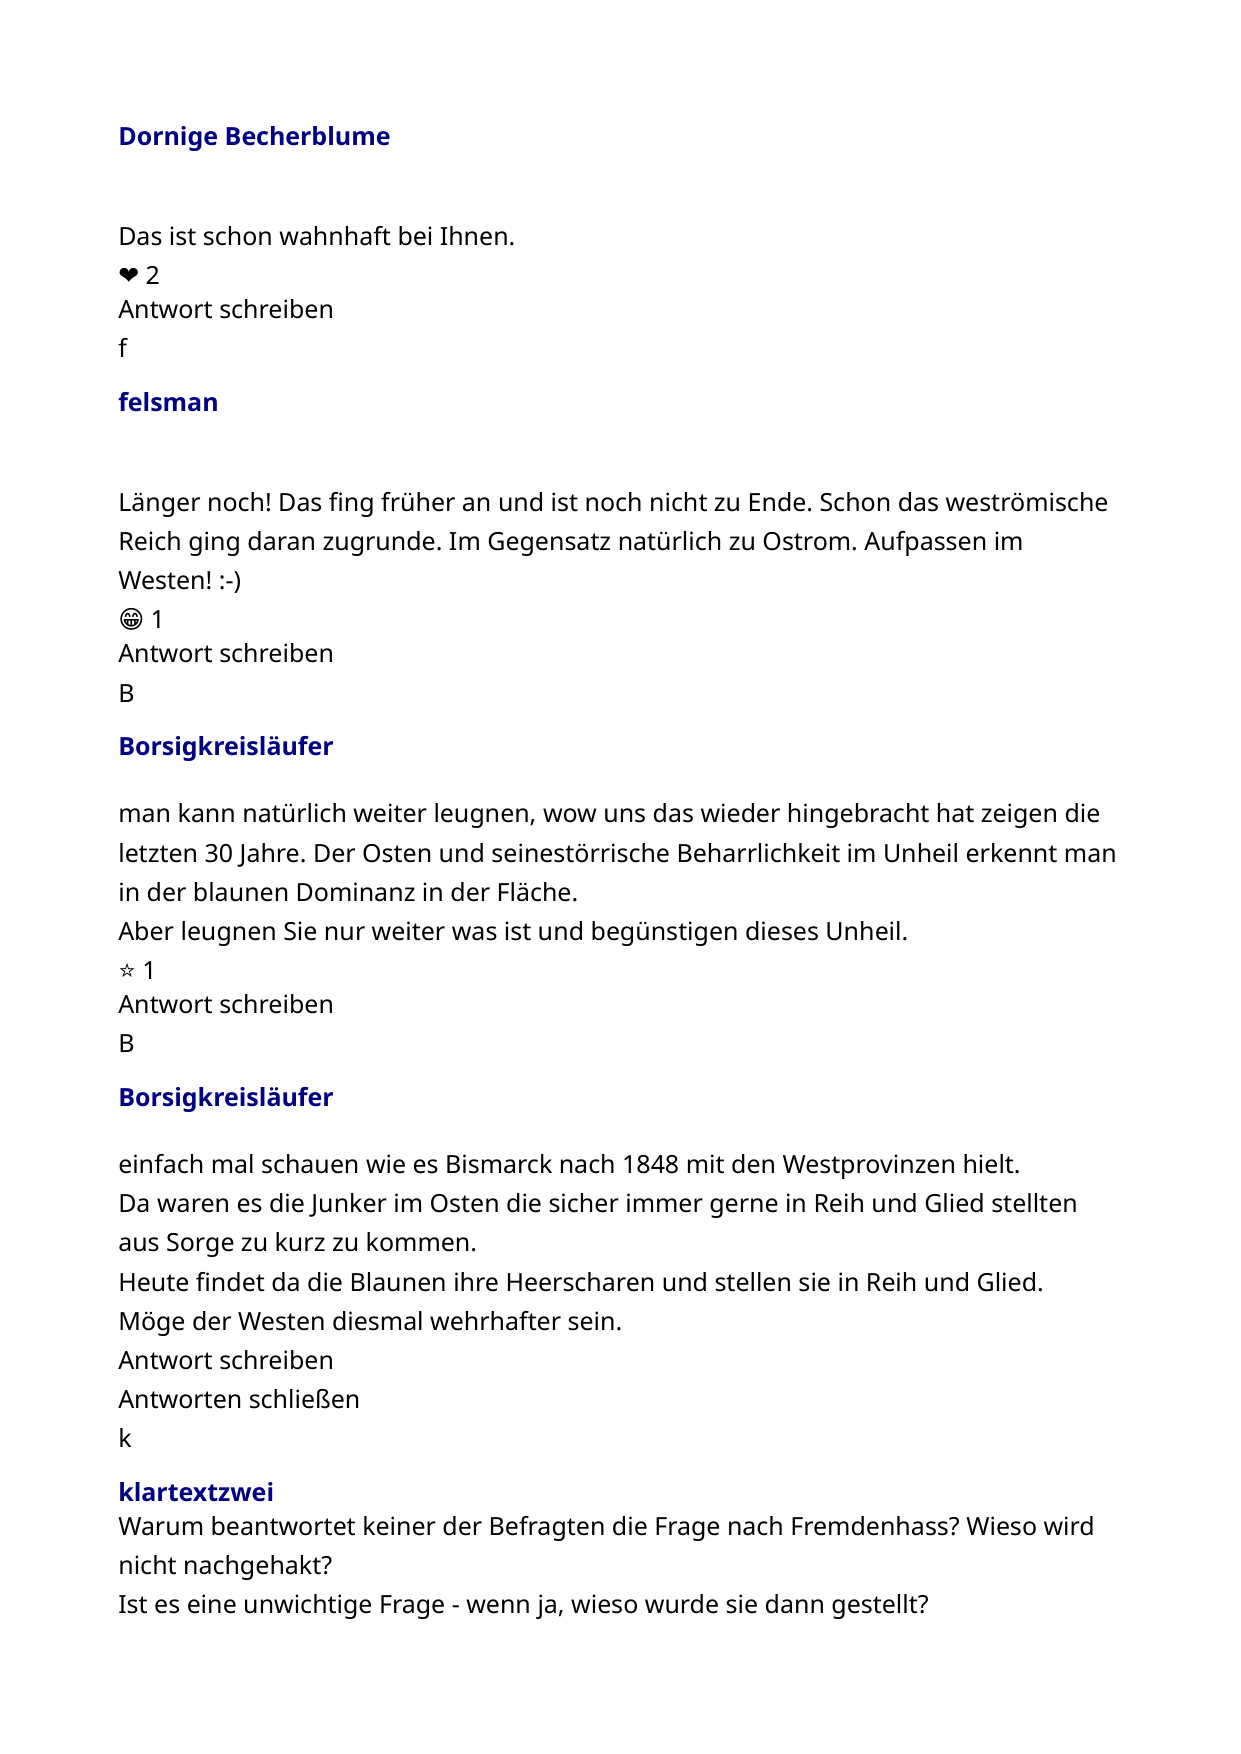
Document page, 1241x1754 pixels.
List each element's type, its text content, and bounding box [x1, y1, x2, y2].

text ⭐️ 1 [118, 953, 1122, 987]
text Länger noch! Das fing früher an und ist noch nicht zu Ende. Schon das weströmische Reich ging daran zugrunde. Im Gegensatz natürlich zu Ostrom. Aufpassen im Westen! :-) [118, 484, 1122, 597]
text B [118, 1026, 1122, 1060]
text man kann natürlich weiter leugnen, wow uns das wieder hingebracht hat zeigen die letzten 30 Jahre. Der Osten und seinestörrische Beharrlichkeit im Unheil erkennt man in der blaunen Dominanz in der Fläche. Aber leugnen Sie nur weiter was ist und begünstigen dieses Unheil. [118, 796, 1122, 948]
text B [118, 675, 1122, 709]
text ❤️ 2 [118, 257, 1122, 291]
text Ist es eine unwichtige Frage - wenn ja, wieso wurde sie dann gestellt? [118, 1587, 1122, 1621]
text f [118, 331, 1122, 365]
text Antwort schreiben [118, 291, 1122, 326]
text Antworten schließen [118, 1382, 1122, 1416]
subtitle klartextzwei [118, 1475, 1122, 1509]
text Warum beantwortet keiner der Befragten die Frage nach Fremdenhass? Wieso wird nicht nachgehakt? [118, 1509, 1122, 1582]
subtitle Borsigkreisläufer [118, 1080, 1122, 1114]
text 😁 1 [118, 602, 1122, 636]
subtitle felsman [118, 384, 1122, 418]
text Antwort schreiben [118, 987, 1122, 1021]
subtitle Borsigkreisläufer [118, 729, 1122, 763]
text einfach mal schauen wie es Bismarck nach 1848 mit den Westprovinzen hielt. Da waren es die Junker im Osten die sicher immer gerne in Reih und Glied stellten aus Sorge zu kurz zu kommen. Heute findet da die Blaunen ihre Heerscharen und stellen sie in Reih und Glied. Möge der Westen diesmal wehrhafter sein. [118, 1147, 1122, 1337]
text Antwort schreiben [118, 1343, 1122, 1377]
text Antwort schreiben [118, 636, 1122, 670]
text Das ist schon wahnhaft bei Ihnen. [118, 218, 1122, 252]
text k [118, 1421, 1122, 1455]
subtitle Dornige Becherblume [118, 118, 1122, 152]
